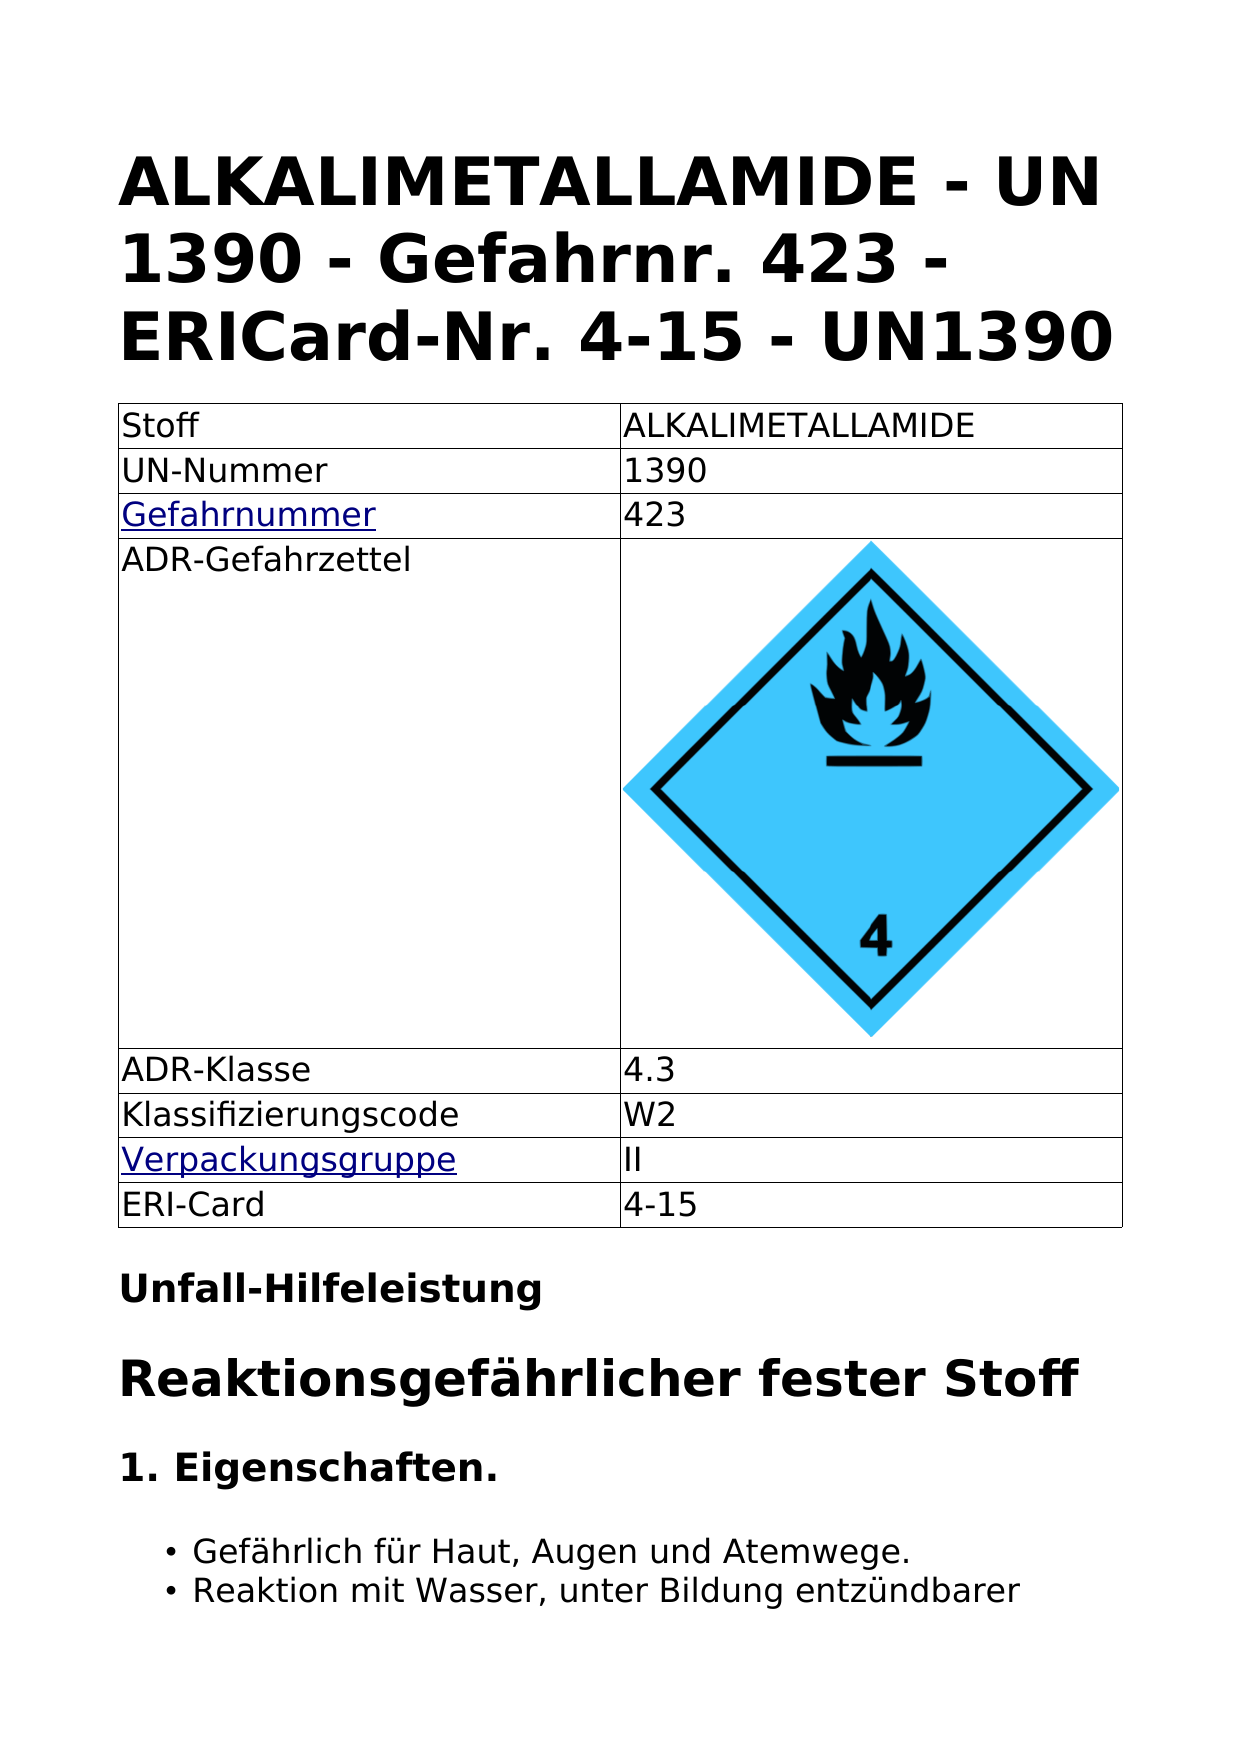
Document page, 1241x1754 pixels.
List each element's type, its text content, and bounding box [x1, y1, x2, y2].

table_cell 1390 [621, 449, 1122, 493]
table_cell ADR-Klasse [119, 1049, 620, 1092]
list Reaktion mit Wasser, unter Bildung entzündbarer [177, 1571, 1122, 1610]
subtitle Unfall-Hilfeleistung [118, 1267, 1122, 1312]
table_cell ADR-Gefahrzettel [119, 539, 620, 1048]
table_header ALKALIMETALLAMIDE [621, 404, 1122, 448]
table_cell Verpackungsgruppe [119, 1138, 620, 1182]
table_header Stoff [119, 404, 620, 448]
table_cell 423 [621, 494, 1122, 538]
table_cell UN-Nummer [119, 449, 620, 493]
subtitle ALKALIMETALLAMIDE - UN 1390 - Gefahrnr. 423 - ERICard-Nr. 4-15 - UN1390 [118, 143, 1122, 376]
list Gefährlich für Haut, Augen und Atemwege. [177, 1532, 1122, 1571]
table_cell 4.3 [621, 1049, 1122, 1092]
table_cell Gefahrnummer [119, 494, 620, 538]
table_cell ERI-Card [119, 1183, 620, 1227]
table_cell [621, 539, 1122, 1048]
subtitle Reaktionsgefährlicher fester Stoff [118, 1349, 1122, 1408]
table_cell II [621, 1138, 1122, 1182]
table_cell W2 [621, 1094, 1122, 1137]
subtitle 1. Eigenschaften. [118, 1445, 1122, 1490]
table_cell Klassifizierungscode [119, 1094, 620, 1137]
picture [622, 540, 1120, 1037]
table_cell 4-15 [621, 1183, 1122, 1227]
